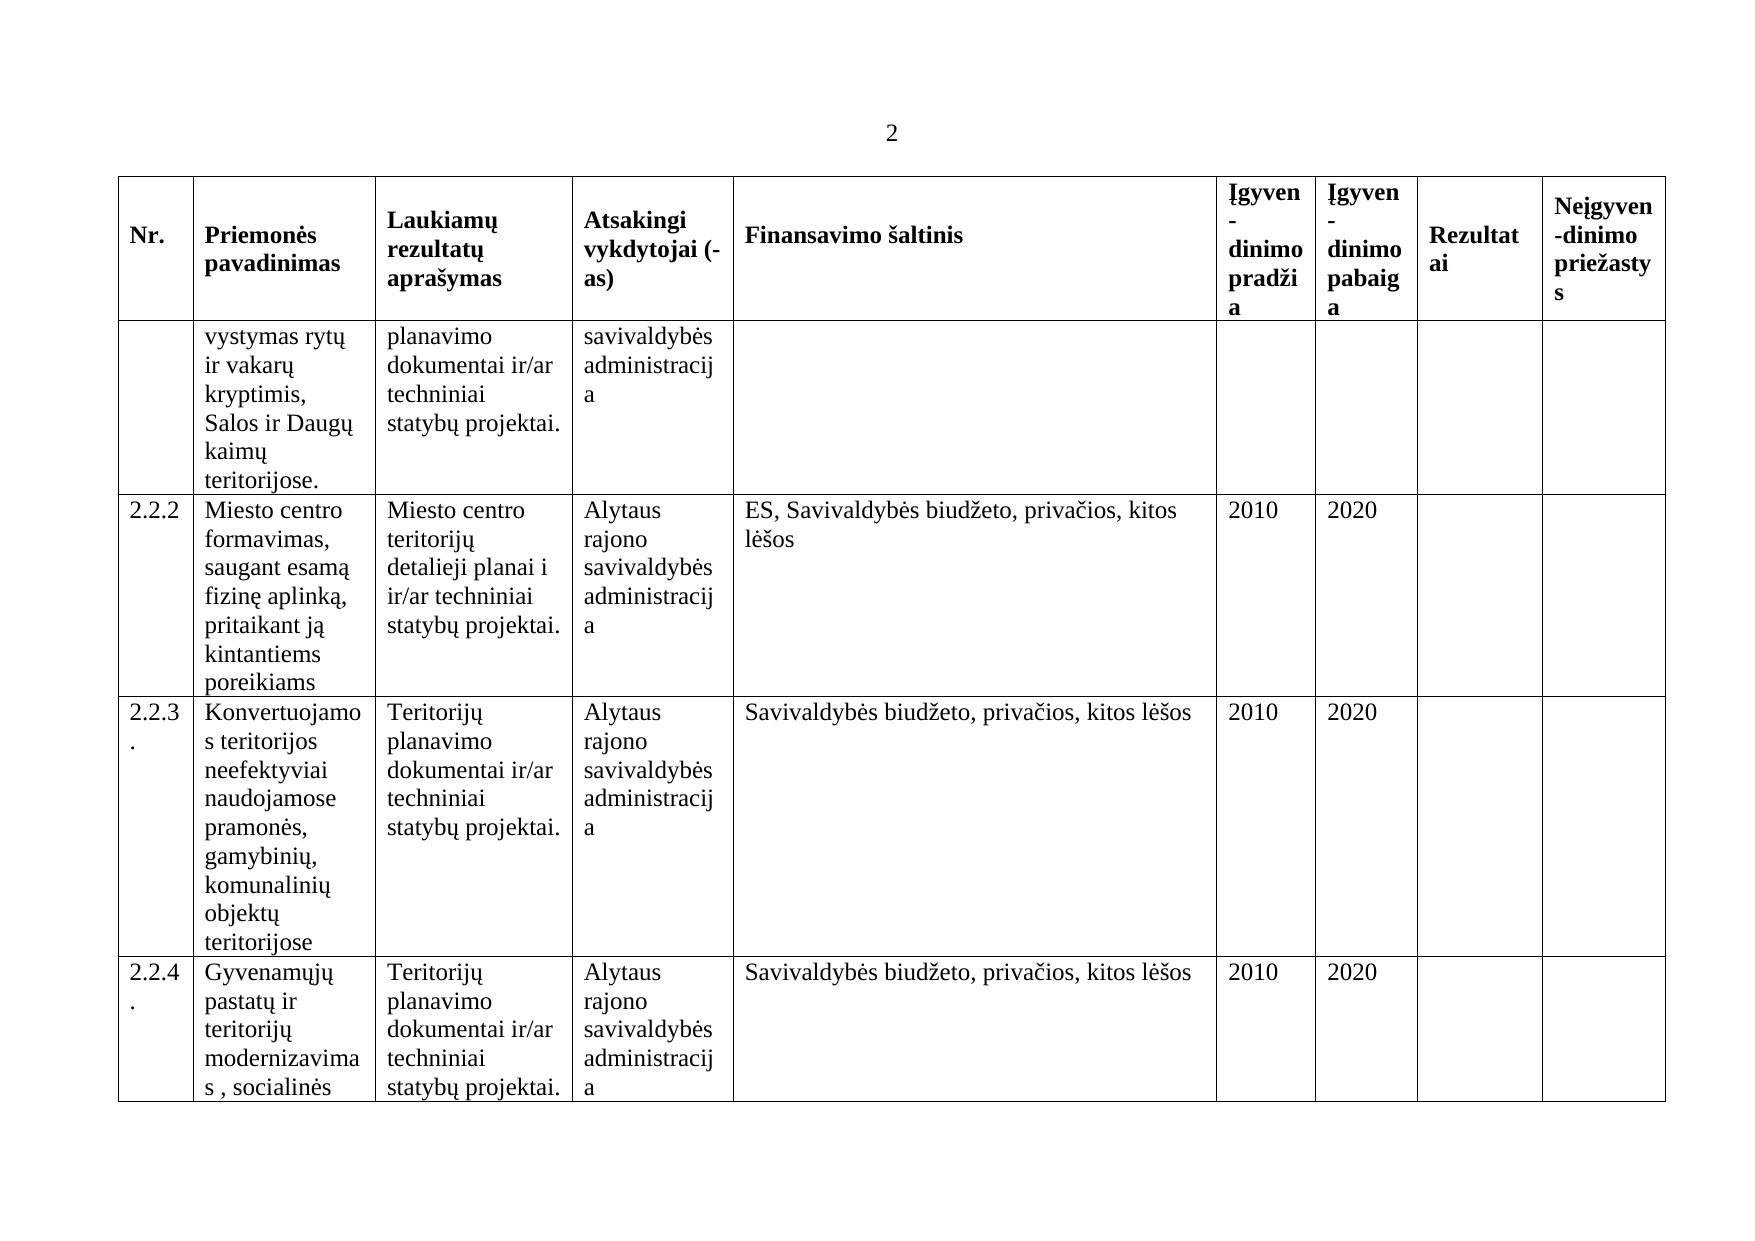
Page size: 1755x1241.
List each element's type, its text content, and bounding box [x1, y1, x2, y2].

table_cell 2010 [1217, 697, 1315, 956]
table_cell Alytaus rajono savivaldybės administracija [573, 957, 733, 1101]
table_header Įgyven-dinimo pradžia [1217, 177, 1315, 320]
table_header Nr. [119, 177, 193, 320]
table_header Neįgyven-dinimo priežastys [1543, 177, 1665, 320]
table_cell [1543, 697, 1665, 956]
table_cell Miesto centro formavimas, saugant esamą fizinę aplinką, pritaikant ją kintantiems poreikiams [194, 495, 375, 696]
table_cell [1543, 321, 1665, 494]
table_cell [1418, 321, 1542, 494]
table_cell vystymas rytų ir vakarų kryptimis, Salos ir Daugų kaimų teritorijose. [194, 321, 375, 494]
table_header Atsakingi vykdytojai (-as) [573, 177, 733, 320]
table_cell savivaldybės administracija [573, 321, 733, 494]
table_cell [1418, 495, 1542, 696]
table_cell Alytaus rajono savivaldybės administracija [573, 495, 733, 696]
table_cell 2020 [1316, 957, 1417, 1101]
table_header Finansavimo šaltinis [734, 177, 1216, 320]
table_cell Gyvenamųjų pastatų ir teritorijų modernizavimas , socialinės [194, 957, 375, 1101]
table_header Priemonės pavadinimas [194, 177, 375, 320]
table_cell [1217, 321, 1315, 494]
table_cell [1418, 957, 1542, 1101]
table_cell Savivaldybės biudžeto, privačios, kitos lėšos [734, 957, 1216, 1101]
table_header Rezultatai [1418, 177, 1542, 320]
table_cell Konvertuojamos teritorijos neefektyviai naudojamose pramonės, gamybinių, komunalinių objektų teritorijose [194, 697, 375, 956]
table_cell [734, 321, 1216, 494]
table_cell Teritorijų planavimo dokumentai ir/ar techniniai statybų projektai. [376, 697, 572, 956]
table_cell planavimo dokumentai ir/ar techniniai statybų projektai. [376, 321, 572, 494]
table_cell Alytaus rajono savivaldybės administracija [573, 697, 733, 956]
table_cell Teritorijų planavimo dokumentai ir/ar techniniai statybų projektai. [376, 957, 572, 1101]
table_cell ES, Savivaldybės biudžeto, privačios, kitos lėšos [734, 495, 1216, 696]
table_cell 2.2.2 [119, 495, 193, 696]
table_header Laukiamų rezultatų aprašymas [376, 177, 572, 320]
table_cell 2.2.4. [119, 957, 193, 1101]
table_cell 2.2.3. [119, 697, 193, 956]
table_cell [1543, 957, 1665, 1101]
table_cell 2020 [1316, 495, 1417, 696]
table_cell 2010 [1217, 957, 1315, 1101]
table_cell 2010 [1217, 495, 1315, 696]
table_cell [1316, 321, 1417, 494]
table_cell Savivaldybės biudžeto, privačios, kitos lėšos [734, 697, 1216, 956]
table_cell [1543, 495, 1665, 696]
table_cell [1418, 697, 1542, 956]
table_header Įgyven-dinimo pabaiga [1316, 177, 1417, 320]
table_cell 2020 [1316, 697, 1417, 956]
table_cell Miesto centro teritorijų detalieji planai i ir/ar techniniai statybų projektai. [376, 495, 572, 696]
table_cell [119, 321, 193, 494]
